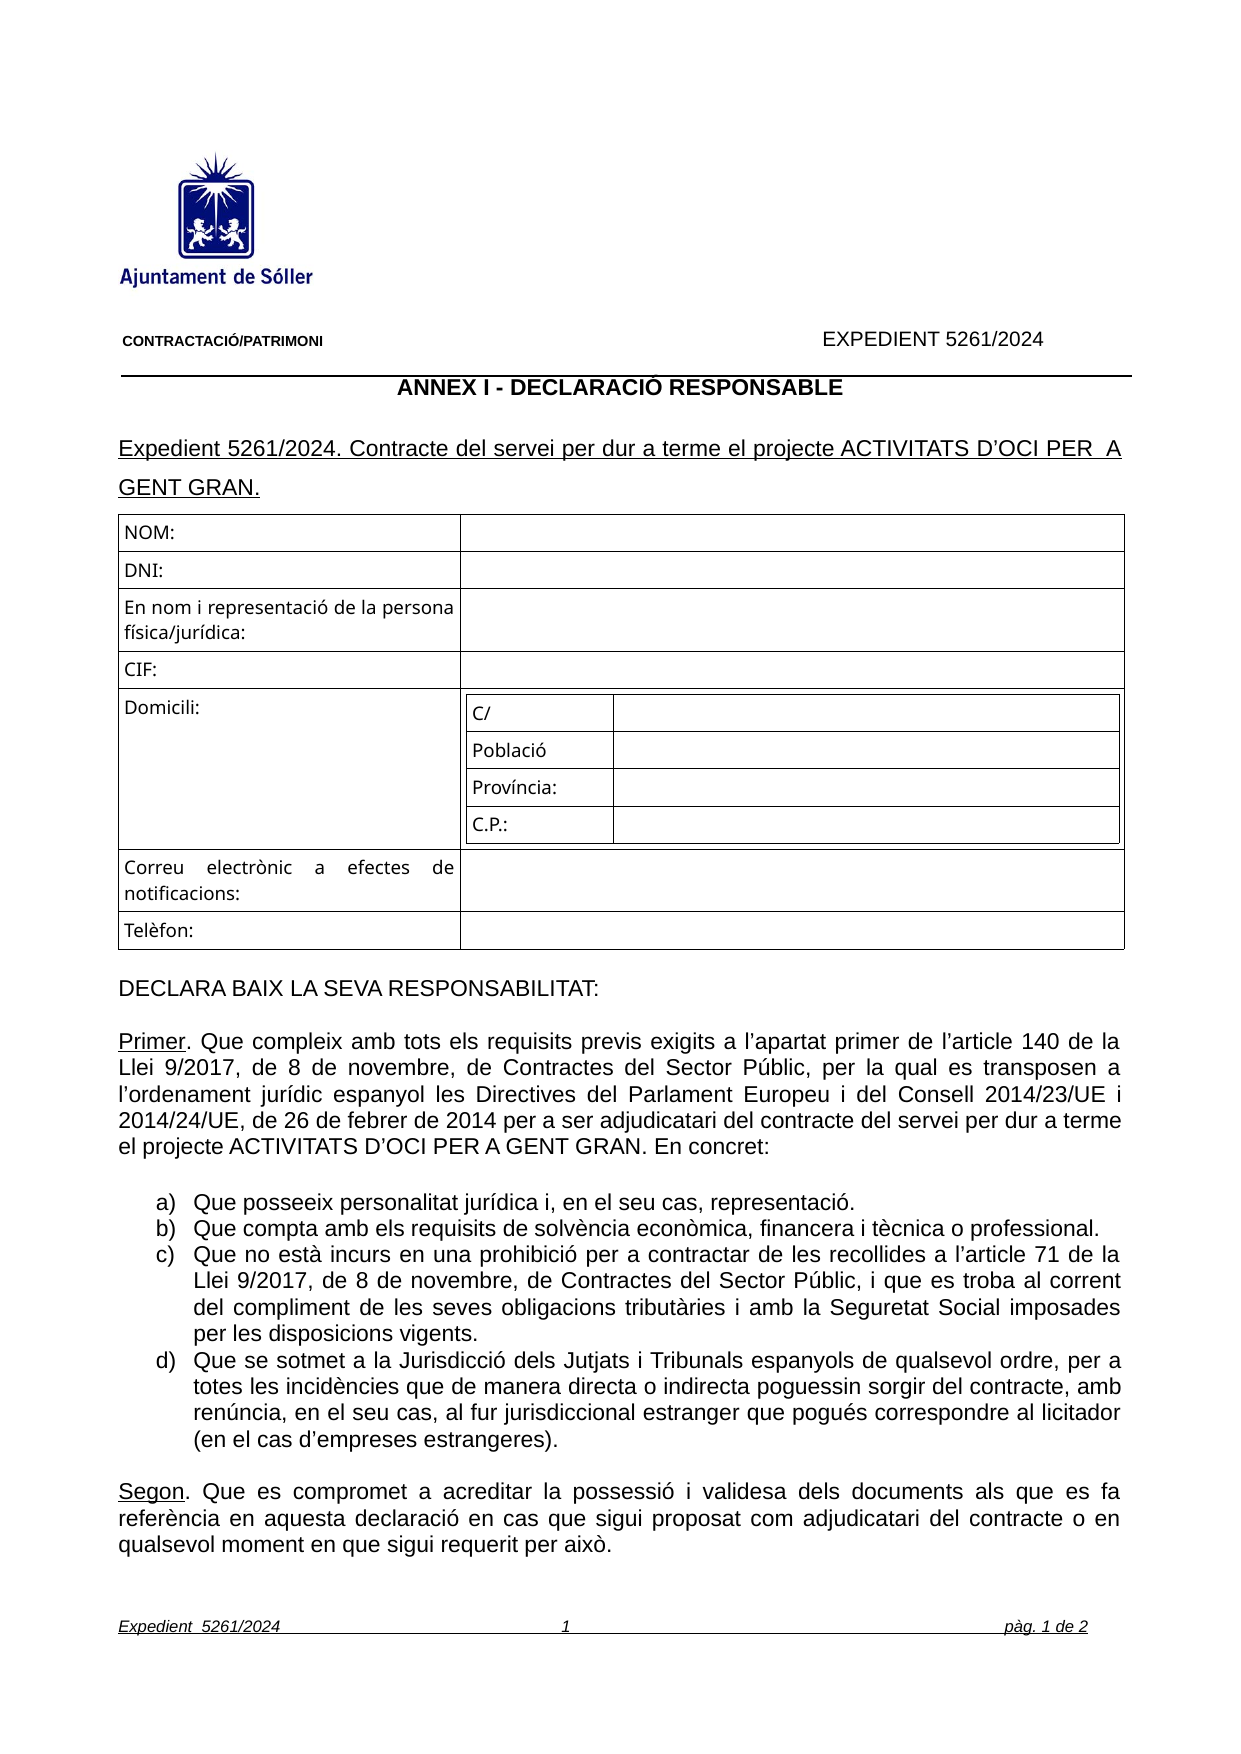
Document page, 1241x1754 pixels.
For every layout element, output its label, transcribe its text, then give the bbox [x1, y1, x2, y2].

table_cell DNI: [119, 552, 460, 588]
table_header [614, 695, 1119, 731]
list Que se sotmet a la Jurisdicció dels Jutjats i Tribunals espanyols de qualsevol ordre, per a totes les incidències que de manera directa o indirecta poguessin sorgir del contracte, amb renúncia, en el seu cas, al fur jurisdiccional estranger que pogués correspondre al licitador (en el cas d’empreses estrangeres). [156, 1347, 1122, 1452]
table_cell Telèfon: [119, 912, 460, 949]
text Expedient 5261/2024. Contracte del servei per dur a terme el projecte ACTIVITATS D’OCI PER A [118, 435, 1122, 458]
table_cell [614, 807, 1119, 843]
table_cell [461, 912, 1124, 949]
table_cell En nom i representació de la persona física/jurídica: [119, 589, 460, 651]
table_cell C.P.: [467, 807, 613, 843]
text Segon. Que es compromet a acreditar la possessió i validesa dels documents als que es fa referència en aquesta declaració en cas que sigui proposat com adjudicatari del contracte o en qualsevol moment en que sigui requerit per això. [118, 1478, 1122, 1557]
table_cell [461, 652, 1124, 688]
table_cell Correu electrònic a efectes de notificacions: [119, 850, 460, 911]
table_cell Domicili: [119, 689, 460, 849]
table_header [461, 515, 1124, 551]
table_cell [461, 589, 1124, 651]
table_cell [614, 732, 1119, 768]
table_cell [461, 850, 1124, 911]
table_cell [461, 552, 1124, 588]
picture [118, 118, 314, 314]
text GENT GRAN. [118, 459, 1122, 501]
text DECLARA BAIX LA SEVA RESPONSABILITAT: [118, 975, 1122, 1002]
text ANNEX I - DECLARACIÓ RESPONSABLE [118, 374, 1122, 401]
list Que compta amb els requisits de solvència econòmica, financera i tècnica o professional. [156, 1215, 1122, 1241]
text Primer. Que compleix amb tots els requisits previs exigits a l’apartat primer de l’article 140 de la Llei 9/2017, de 8 de novembre, de Contractes del Sector Públic, per la qual es transposen a l’ordenament jurídic espanyol les Directives del Parlament Europeu i del Consell 2014/23/UE i 2014/24/UE, de 26 de febrer de 2014 per a ser adjudicatari del contracte del servei per dur a terme el projecte ACTIVITATS D’OCI PER A GENT GRAN. En concret: [118, 1028, 1122, 1160]
table_cell [461, 689, 1124, 849]
list Que posseeix personalitat jurídica i, en el seu cas, representació. [156, 1188, 1122, 1215]
table_cell [614, 769, 1119, 806]
table_cell Província: [467, 769, 613, 806]
list Que no està incurs en una prohibició per a contractar de les recollides a l’article 71 de la Llei 9/2017, de 8 de novembre, de Contractes del Sector Públic, i que es troba al corrent del compliment de les seves obligacions tributàries i amb la Seguretat Social imposades per les disposicions vigents. [156, 1241, 1122, 1347]
table_header NOM: [119, 515, 460, 551]
table_header C/ [467, 695, 613, 731]
table_cell CIF: [119, 652, 460, 688]
table_cell Població [467, 732, 613, 768]
